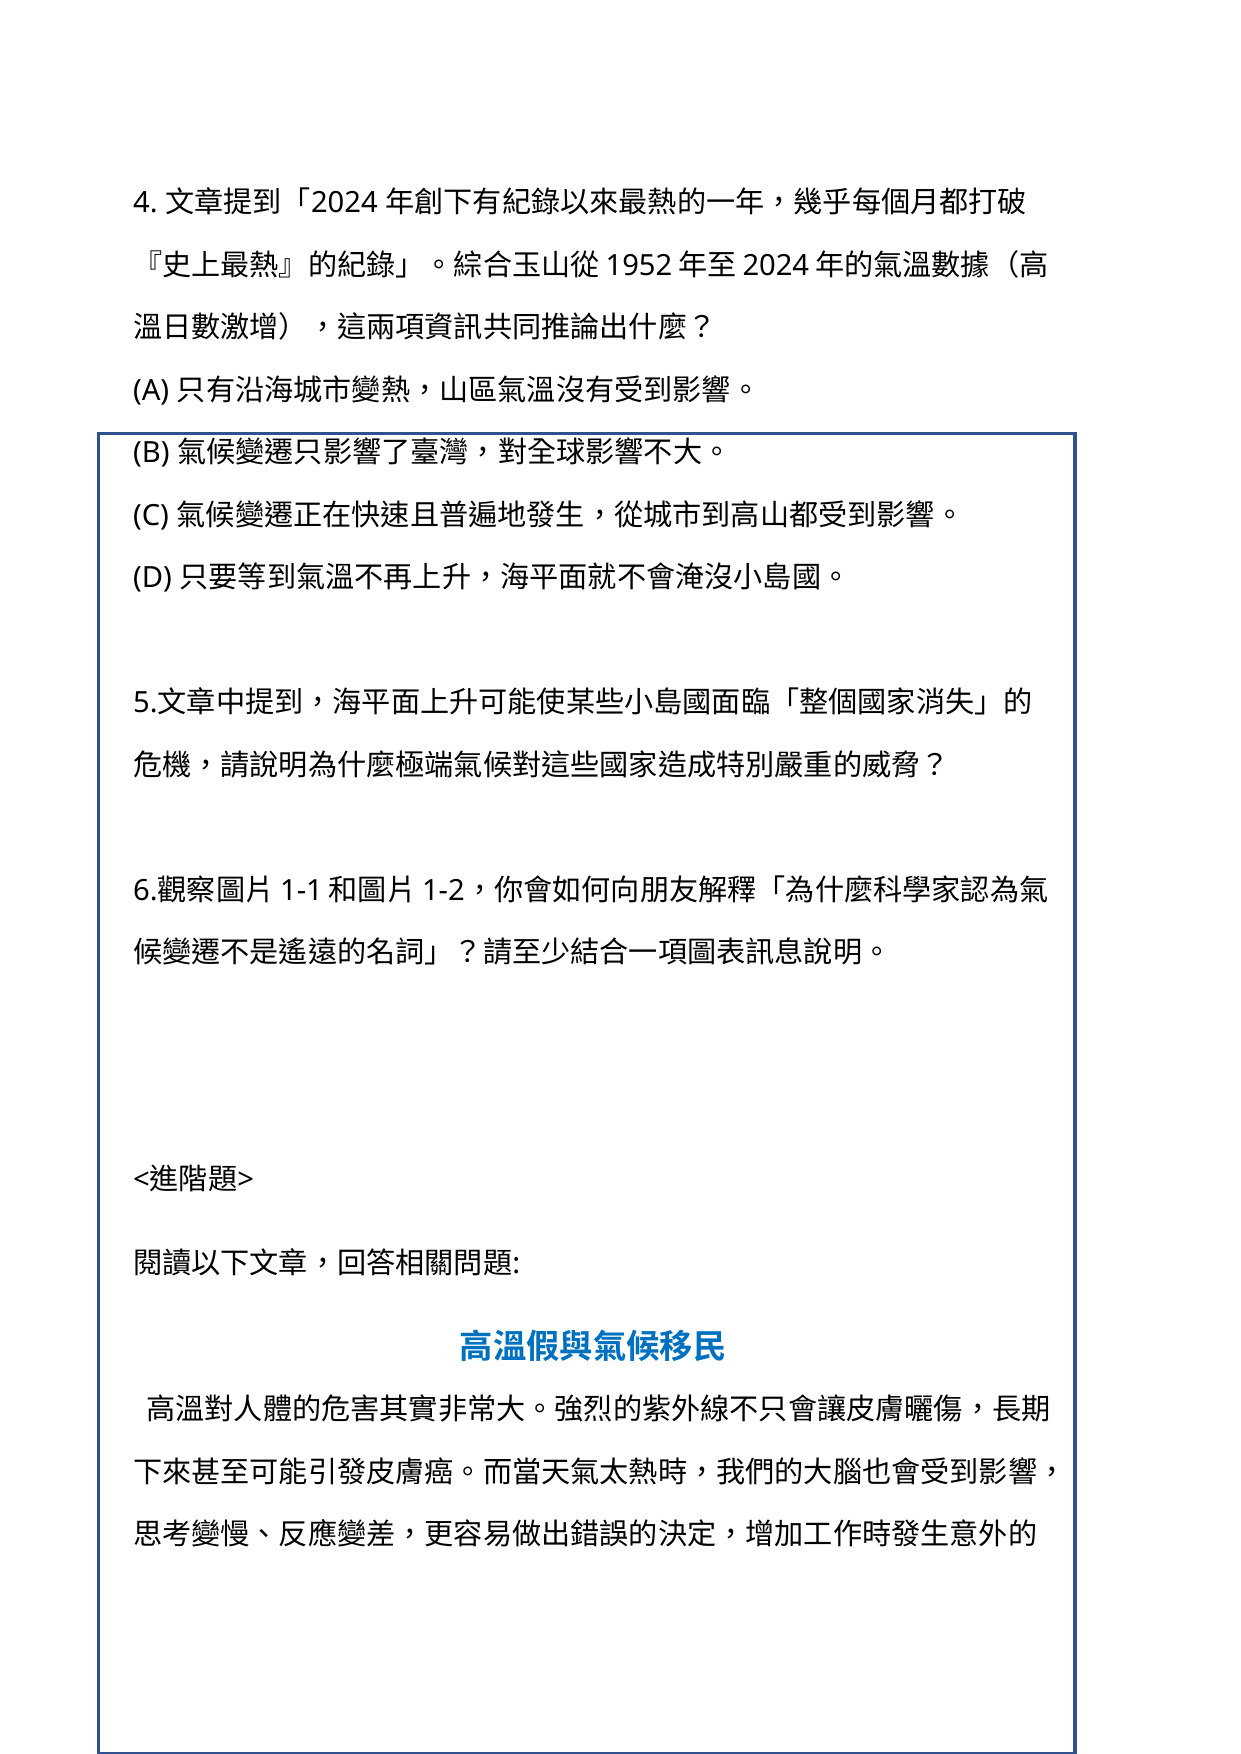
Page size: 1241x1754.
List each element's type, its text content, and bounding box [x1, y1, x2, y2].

text [133, 408, 1053, 432]
text 4. 文章提到「2024 年創下有紀錄以來最熱的一年，幾乎每個月都打破『史上最熱』的紀錄」。綜合玉山從1952年至2024年的氣溫數據（高溫日數激增），這兩項資訊共同推論出什麼？ [133, 158, 1053, 346]
text (A) 只有沿海城市變熱，山區氣溫沒有受到影響。 [133, 346, 1053, 408]
text (B) 氣候變遷只影響了臺灣，對全球影響不大。 [133, 435, 1053, 471]
text (C) 氣候變遷正在快速且普遍地發生，從城市到高山都受到影響。 [133, 471, 1053, 533]
text 6.觀察圖片1-1和圖片1-2，你會如何向朋友解釋「為什麼科學家認為氣候變遷不是遙遠的名詞」？請至少結合一項圖表訊息說明。 [133, 846, 1053, 971]
text 5.文章中提到，海平面上升可能使某些小島國面臨「整個國家消失」的危機，請說明為什麼極端氣候對這些國家造成特別嚴重的威脅？ [133, 658, 1053, 783]
text 高溫假與氣候移民 [133, 1303, 1053, 1365]
text 閱讀以下文章，回答相關問題: [133, 1219, 1053, 1281]
text 高溫對人體的危害其實非常大。強烈的紫外線不只會讓皮膚曬傷，長期下來甚至可能引發皮膚癌。而當天氣太熱時，我們的大腦也會受到影響，思考變慢、反應變差，更容易做出錯誤的決定，增加工作時發生意外的機會。高溫也會讓人變得容易生氣、煩躁，對心理健康造成傷害。根據美國和墨西哥的研究發現，天氣越熱，心理疾病的病患就越多，自殺率也會上升。每當氣溫上升 1°C，和心理疾病相關的死亡人數會增加 2.2%。另外，當體溫過高，身體也會變得很累，甚至可能出現中暑或更嚴重的熱傷害。 [133, 1365, 1053, 1553]
text (D) 只要等到氣溫不再上升，海平面就不會淹沒小島國。 [133, 533, 1053, 596]
text <進階題> [133, 1135, 1053, 1198]
